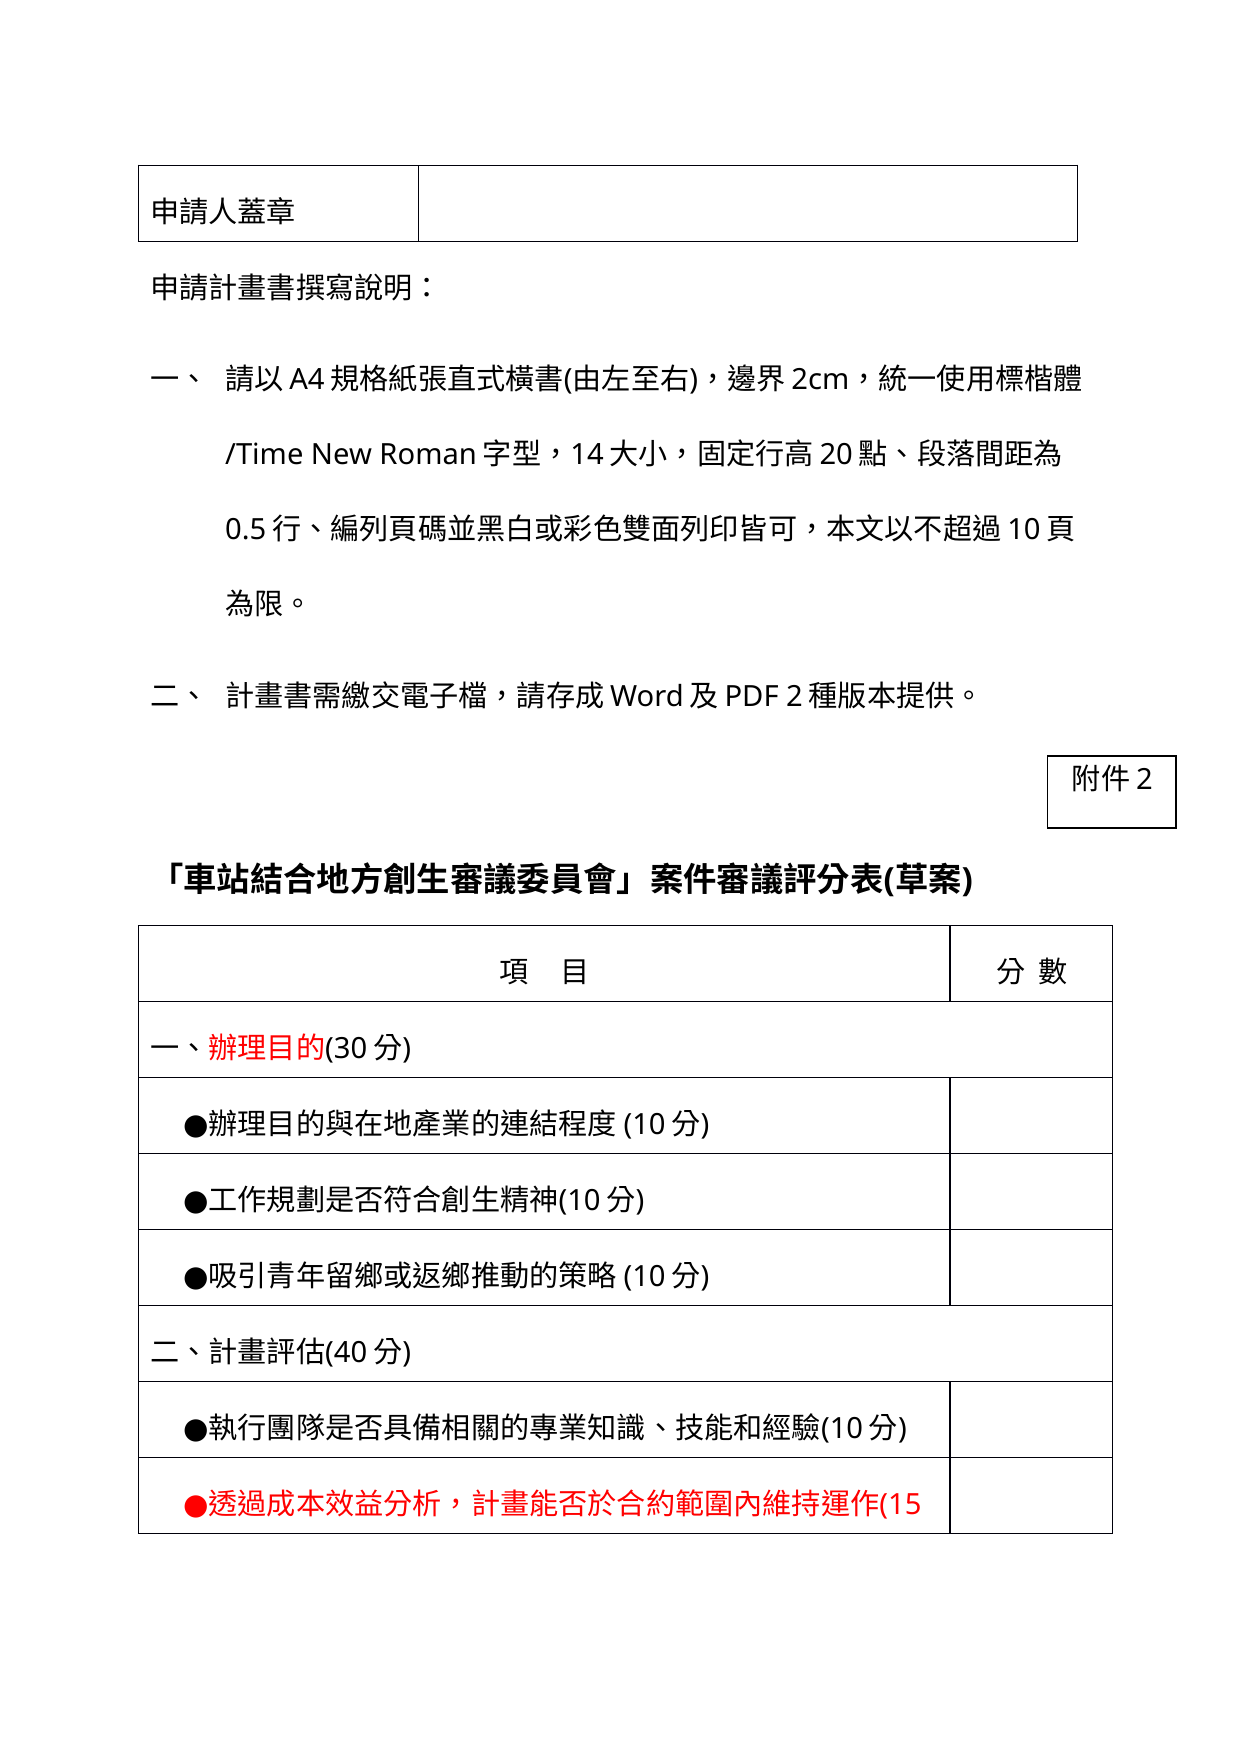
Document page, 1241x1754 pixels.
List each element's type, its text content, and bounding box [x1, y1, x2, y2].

table_header 項 目 [139, 926, 949, 1001]
table_cell ●吸引青年留鄉或返鄉推動的策略 (10分) [139, 1230, 949, 1305]
table_cell [419, 166, 1077, 241]
text 「車站結合地方創生審議委員會」案件審議評分表(草案) [150, 833, 1090, 908]
table_cell 一、辦理目的(30分) [139, 1002, 1112, 1077]
list 計畫書需繳交電子檔，請存成Word及PDF 2種版本提供。 [150, 650, 1090, 725]
table_cell [951, 1382, 1112, 1457]
table_cell 二、計畫評估(40分) [139, 1306, 1112, 1381]
table_cell ●辦理目的與在地產業的連結程度 (10分) [139, 1078, 949, 1153]
table_cell ●透過成本效益分析，計畫能否於合約範圍內維持運作(15 [139, 1458, 949, 1533]
table_cell ●執行團隊是否具備相關的專業知識、技能和經驗(10分) [139, 1382, 949, 1457]
table_cell ●工作規劃是否符合創生精神(10分) [139, 1154, 949, 1229]
list 請以A4規格紙張直式橫書(由左至右)，邊界2cm，統一使用標楷體/Time New Roman字型，14大小，固定行高20點、段落間距為0.5行、編列頁碼並黑白或彩色雙面列印皆可，本文以不超過10頁為限。 [150, 333, 1090, 633]
table_cell [951, 1230, 1112, 1305]
table_cell [951, 1154, 1112, 1229]
table_header 分 數 [951, 926, 1112, 1001]
table_cell [951, 1078, 1112, 1153]
text 附件2 [1059, 756, 1164, 798]
table_cell 申請人蓋章 [139, 166, 418, 241]
table_cell [951, 1458, 1112, 1533]
text 申請計畫書撰寫說明： [150, 242, 1090, 317]
